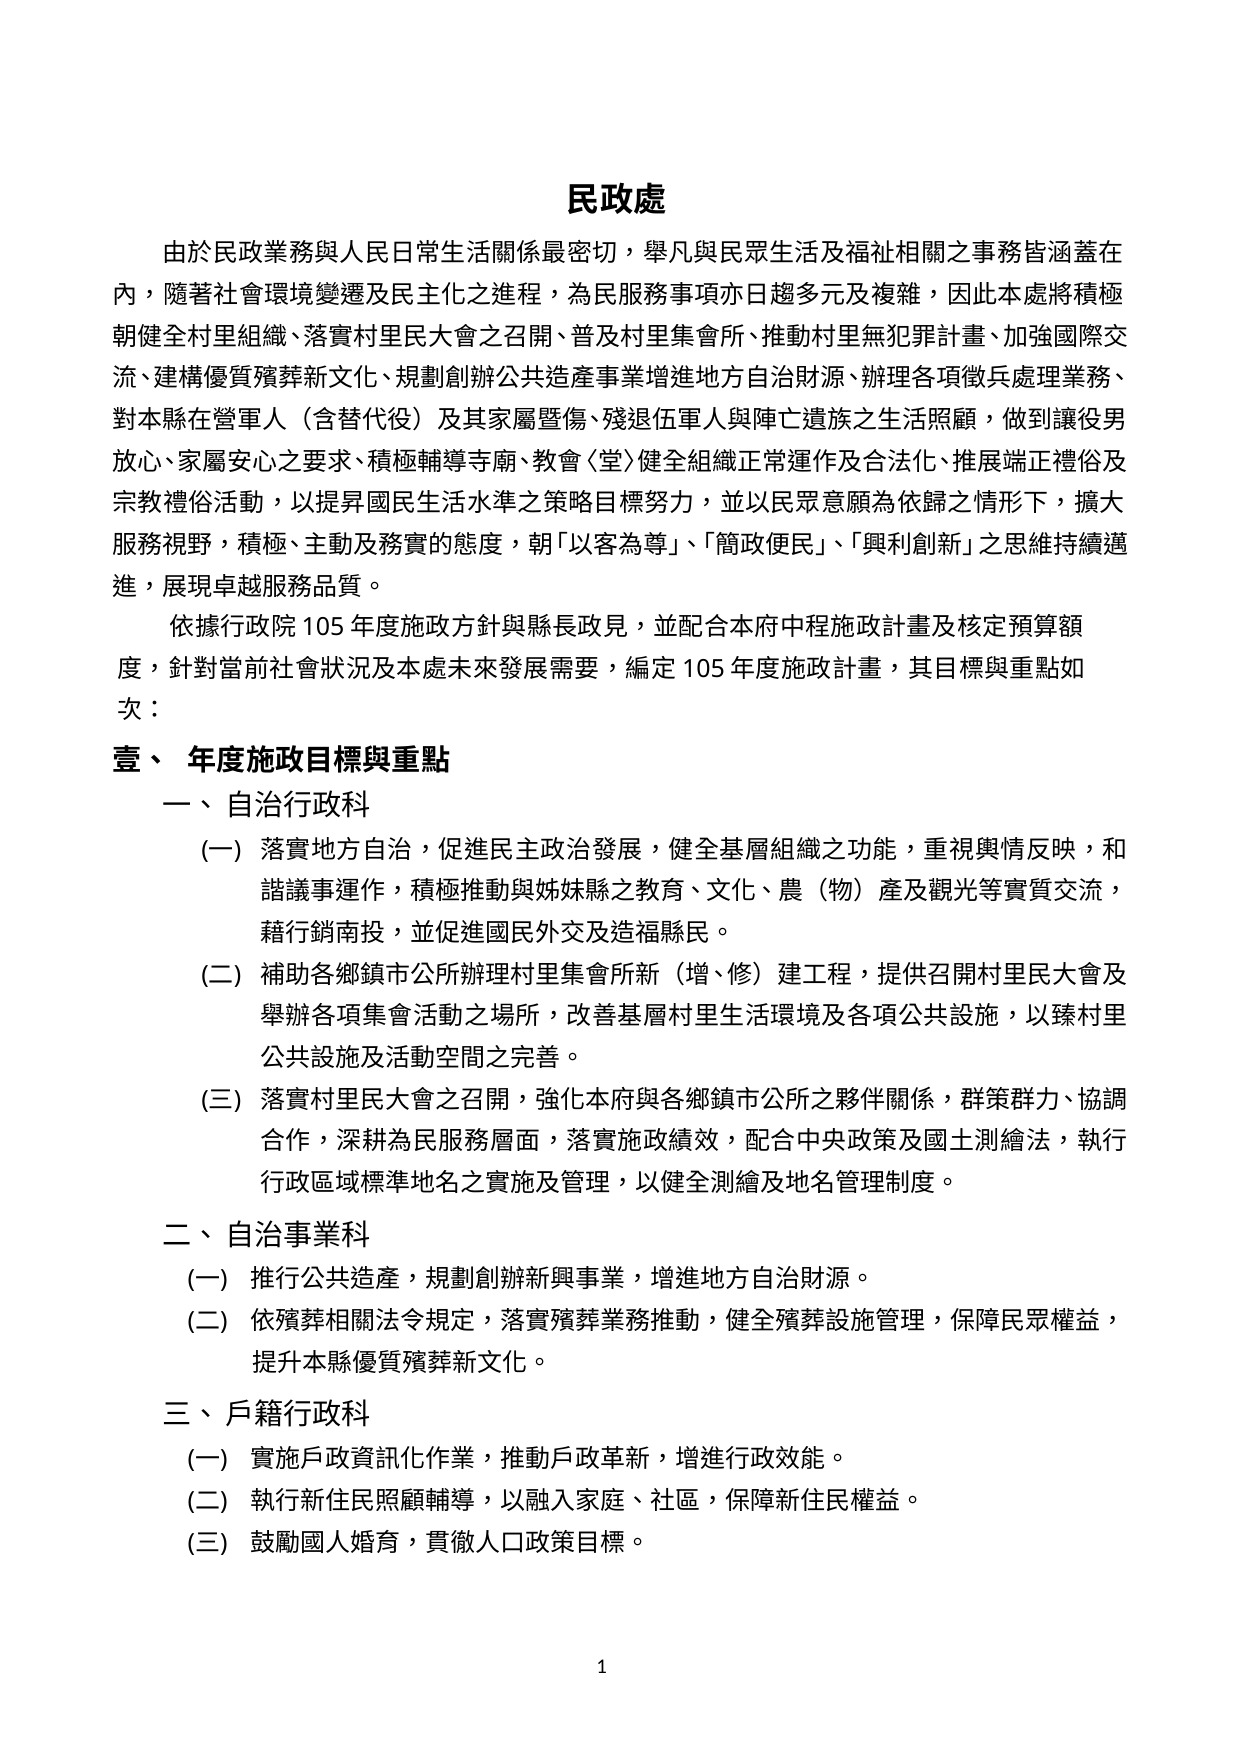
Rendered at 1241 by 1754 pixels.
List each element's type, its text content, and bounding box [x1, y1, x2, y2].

list 落實村里民大會之召開，強化本府與各鄉鎮市公所之夥伴關係，群策群力、協調合作，深耕為民服務層面，落實施政績效，配合中央政策及國土測繪法，執行行政區域標準地名之實施及管理，以健全測繪及地名管理制度。 [201, 1074, 1128, 1199]
subtitle 民政處 [112, 173, 1128, 221]
subtitle 年度施政目標與重點 [112, 727, 1086, 781]
list 自治行政科 [162, 781, 1128, 824]
text 由於民政業務與人民日常生活關係最密切，舉凡與民眾生活及福祉相關之事務皆涵蓋在內，隨著社會環境變遷及民主化之進程，為民服務事項亦日趨多元及複雜，因此本處將積極朝健全村里組織、落實村里民大會之召開、普及村里集會所、推動村里無犯罪計畫、加強國際交流、建構優質殯葬新文化、規劃創辦公共造產事業增進地方自治財源、辦理各項徵兵處理業務、對本縣在營軍人（含替代役）及其家屬暨傷、殘退伍軍人與陣亡遺族之生活照顧，做到讓役男放心、家屬安心之要求、積極輔導寺廟、教會〈堂〉健全組織正常運作及合法化、推展端正禮俗及宗教禮俗活動，以提昇國民生活水準之策略目標努力，並以民眾意願為依歸之情形下，擴大服務視野，積極、主動及務實的態度，朝「以客為尊」、「簡政便民」、「興利創新」之思維持續邁進，展現卓越服務品質。 [112, 227, 1128, 602]
list 執行新住民照顧輔導，以融入家庭、社區，保障新住民權益。 [187, 1475, 1128, 1517]
list 落實地方自治，促進民主政治發展，健全基層組織之功能，重視輿情反映，和諧議事運作，積極推動與姊妹縣之教育、文化、農（物）產及觀光等實質交流，藉行銷南投，並促進國民外交及造福縣民。 [201, 824, 1128, 949]
list 推行公共造產，規劃創辦新興事業，增進地方自治財源。 [187, 1253, 1128, 1295]
list 戶籍行政科 [162, 1391, 1128, 1433]
list 鼓勵國人婚育，貫徹人口政策目標。 [187, 1517, 1128, 1558]
list 實施戶政資訊化作業，推動戶政革新，增進行政效能。 [187, 1433, 1128, 1475]
text 依據行政院105年度施政方針與縣長政見，並配合本府中程施政計畫及核定預算額度，針對當前社會狀況及本處未來發展需要，編定105年度施政計畫，其目標與重點如次： [117, 602, 1086, 727]
list 依殯葬相關法令規定，落實殯葬業務推動，健全殯葬設施管理，保障民眾權益，提升本縣優質殯葬新文化。 [187, 1295, 1128, 1378]
list 補助各鄉鎮市公所辦理村里集會所新（增、修）建工程，提供召開村里民大會及舉辦各項集會活動之場所，改善基層村里生活環境及各項公共設施，以臻村里公共設施及活動空間之完善。 [201, 949, 1128, 1074]
list 自治事業科 [162, 1211, 1128, 1253]
